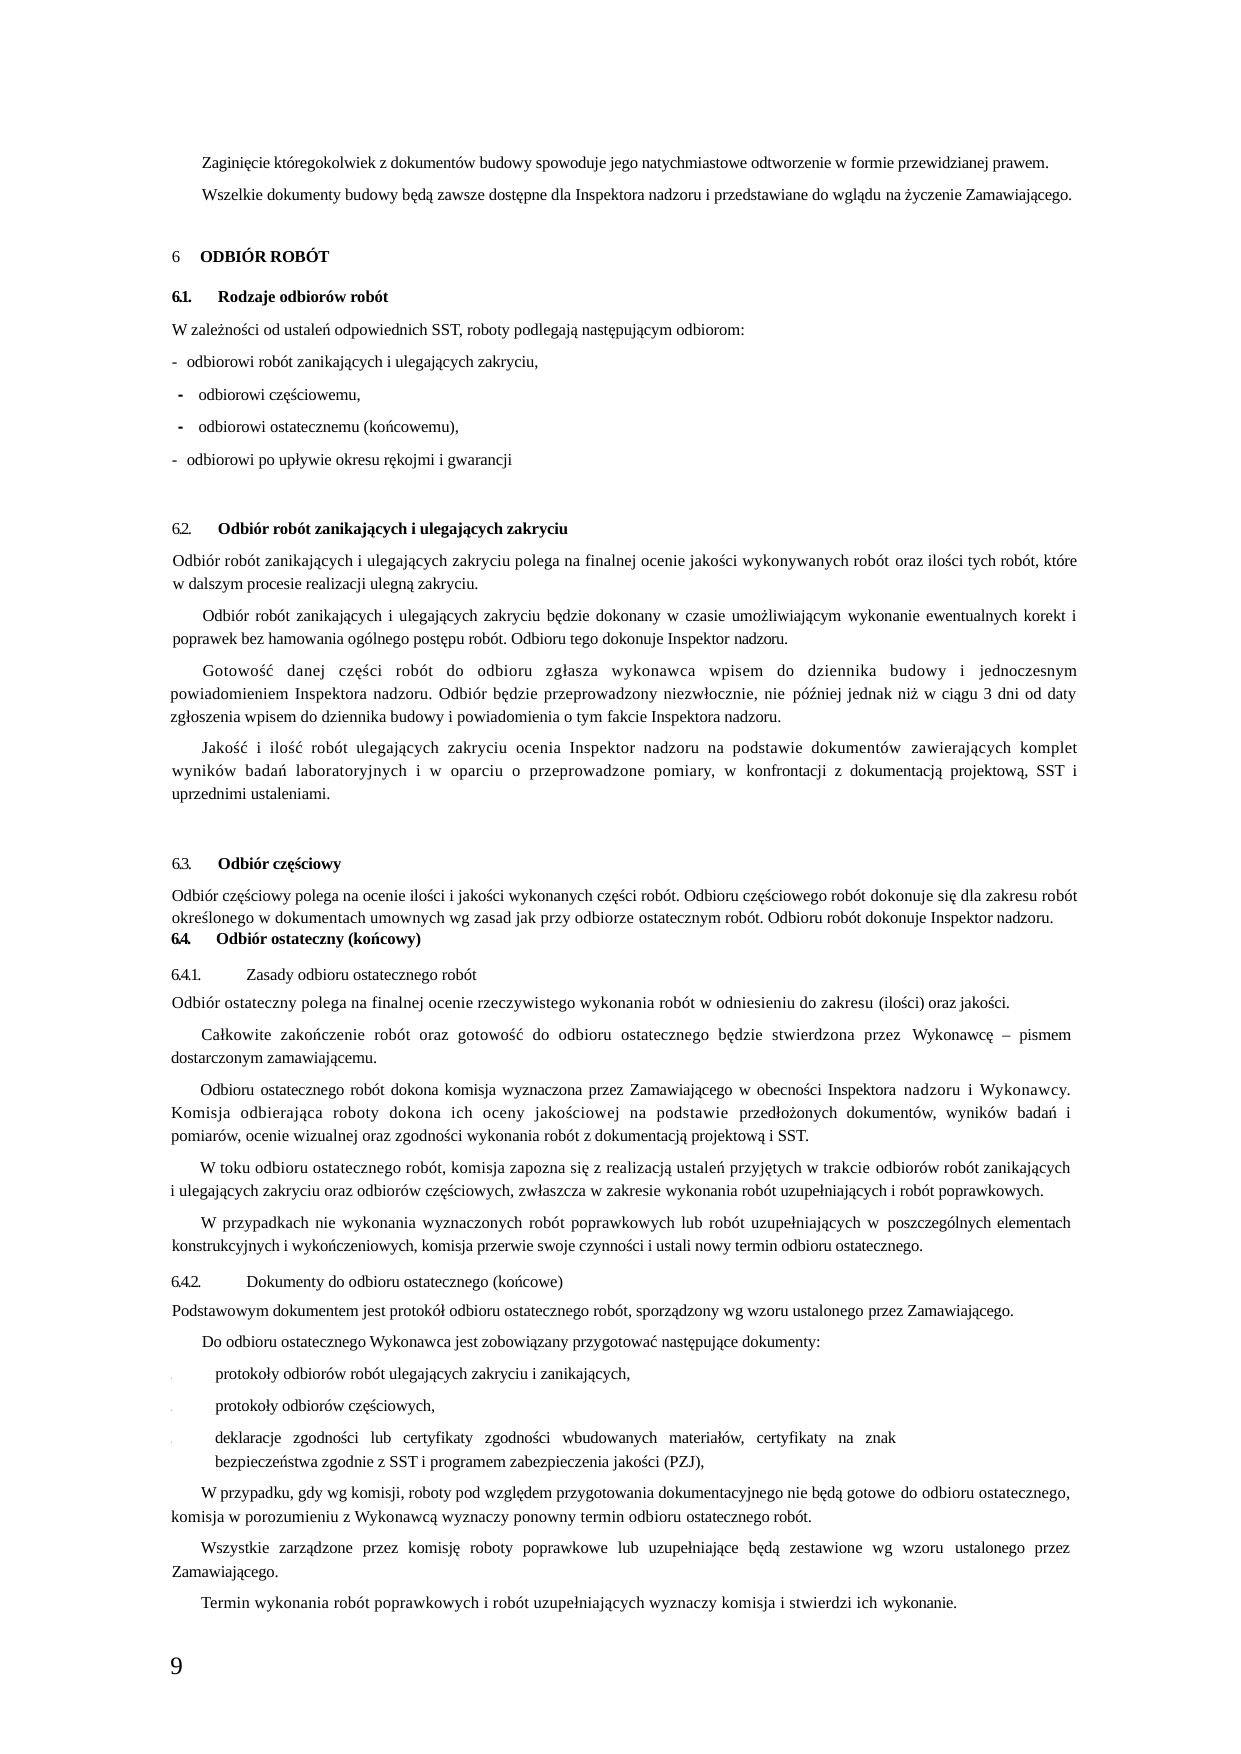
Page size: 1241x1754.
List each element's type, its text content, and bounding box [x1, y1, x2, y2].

list odbiorowi ostatecznemu (końcowemu), [178, 407, 1078, 439]
text W zależności od ustaleń odpowiednich SST, roboty podlegają następującym odbiorom: [172, 309, 1078, 342]
list deklaracje zgodności lub certyfikaty zgodności wbudowanych materiałów, certyfikaty na znak bezpieczeństwa zgodnie z SST i programem zabezpieczenia jakości (PZJ), [171, 1426, 1078, 1472]
text 6.4. Odbiór ostateczny (końcowy) [171, 929, 1078, 948]
text - odbiorowi robót zanikających i ulegających zakryciu, [172, 342, 1078, 374]
text Zaginięcie któregokolwiek z dokumentów budowy spowoduje jego natychmiastowe odtworzenie w formie przewidzianej prawem. [173, 150, 1077, 173]
list protokoły odbiorów częściowych, [171, 1386, 1078, 1418]
text Całkowite zakończenie robót oraz gotowość do odbioru ostatecznego będzie stwierdzona przez Wykonawcę – pismem dostarczonym zamawiającemu. [171, 1022, 1071, 1068]
text Jakość i ilość robót ulegających zakryciu ocenia Inspektor nadzoru na podstawie dokumentów zawierających komplet wyników badań laboratoryjnych i w oparciu o przeprowadzone pomiary, w konfrontacji z dokumentacją projektową, SST i uprzednimi ustaleniami. [172, 735, 1077, 804]
text W przypadku, gdy wg komisji, roboty pod względem przygotowania dokumentacyjnego nie będą gotowe do odbioru ostatecznego, komisja w porozumieniu z Wykonawcą wyznaczy ponowny termin odbioru ostatecznego robót. [171, 1481, 1070, 1527]
text 6 ODBIÓR ROBÓT [172, 246, 1078, 266]
text Do odbioru ostatecznego Wykonawca jest zobowiązany przygotować następujące dokumenty: [202, 1322, 1078, 1354]
text Wszystkie zarządzone przez komisję roboty poprawkowe lub uzupełniające będą zestawione wg wzoru ustalonego przez Zamawiającego. [172, 1536, 1070, 1582]
text Gotowość danej części robót do odbioru zgłasza wykonawca wpisem do dziennika budowy i jednoczesnym powiadomieniem Inspektora nadzoru. Odbiór będzie przeprowadzony niezwłocznie, nie później jednak niż w ciągu 3 dni od daty zgłoszenia wpisem do dziennika budowy i powiadomienia o tym fakcie Inspektora nadzoru. [170, 658, 1077, 727]
text Odbioru ostatecznego robót dokona komisja wyznaczona przez Zamawiającego w obecności Inspektora nadzoru i Wykonawcy. Komisja odbierająca roboty dokona ich oceny jakościowej na podstawie przedłożonych dokumentów, wyników badań i pomiarów, ocenie wizualnej oraz zgodności wykonania robót z dokumentacją projektową i SST. [171, 1077, 1071, 1146]
text W przypadkach nie wykonania wyznaczonych robót poprawkowych lub robót uzupełniających w poszczególnych elementach konstrukcyjnych i wykończeniowych, komisja przerwie swoje czynności i ustali nowy termin odbioru ostatecznego. [172, 1210, 1071, 1256]
text Termin wykonania robót poprawkowych i robót uzupełniających wyznaczy komisja i stwierdzi ich wykonanie. [170, 1591, 1070, 1614]
text Odbiór robót zanikających i ulegających zakryciu będzie dokonany w czasie umożliwiającym wykonanie ewentualnych korekt i poprawek bez hamowania ogólnego postępu robót. Odbioru tego dokonuje Inspektor nadzoru. [172, 603, 1078, 649]
text 6.3. Odbiór częściowy [172, 854, 1078, 873]
text Odbiór robót zanikających i ulegających zakryciu polega na finalnej ocenie jakości wykonywanych robót oraz ilości tych robót, które w dalszym procesie realizacji ulegną zakryciu. [172, 548, 1077, 594]
text 6.4.2. Dokumenty do odbioru ostatecznego (końcowe) [171, 1272, 1078, 1291]
text 6.1. Rodzaje odbiorów robót [172, 276, 1078, 309]
list protokoły odbiorów robót ulegających zakryciu i zanikających, [171, 1354, 1078, 1386]
text W toku odbioru ostatecznego robót, komisja zapozna się z realizacją ustaleń przyjętych w trakcie odbiorów robót zanikających i ulegających zakryciu oraz odbiorów częściowych, zwłaszcza w zakresie wykonania robót uzupełniających i robót poprawkowych. [170, 1156, 1070, 1201]
text Podstawowym dokumentem jest protokół odbioru ostatecznego robót, sporządzony wg wzoru ustalonego przez Zamawiającego. [172, 1298, 1070, 1321]
list odbiorowi częściowemu, [178, 374, 1078, 407]
text 6.2. Odbiór robót zanikających i ulegających zakryciu [172, 519, 1078, 538]
text Odbiór ostateczny polega na finalnej ocenie rzeczywistego wykonania robót w odniesieniu do zakresu (ilości) oraz jakości. [172, 990, 1070, 1013]
text Odbiór częściowy polega na ocenie ilości i jakości wykonanych części robót. Odbioru częściowego robót dokonuje się dla zakresu robót określonego w dokumentach umownych wg zasad jak przy odbiorze ostatecznym robót. Odbioru robót dokonuje Inspektor nadzoru. [172, 883, 1077, 929]
text - odbiorowi po upływie okresu rękojmi i gwarancji [172, 439, 1078, 472]
text Wszelkie dokumenty budowy będą zawsze dostępne dla Inspektora nadzoru i przedstawiane do wglądu na życzenie Zamawiającego. [173, 182, 1076, 205]
text 6.4.1. Zasady odbioru ostatecznego robót [171, 965, 1078, 984]
